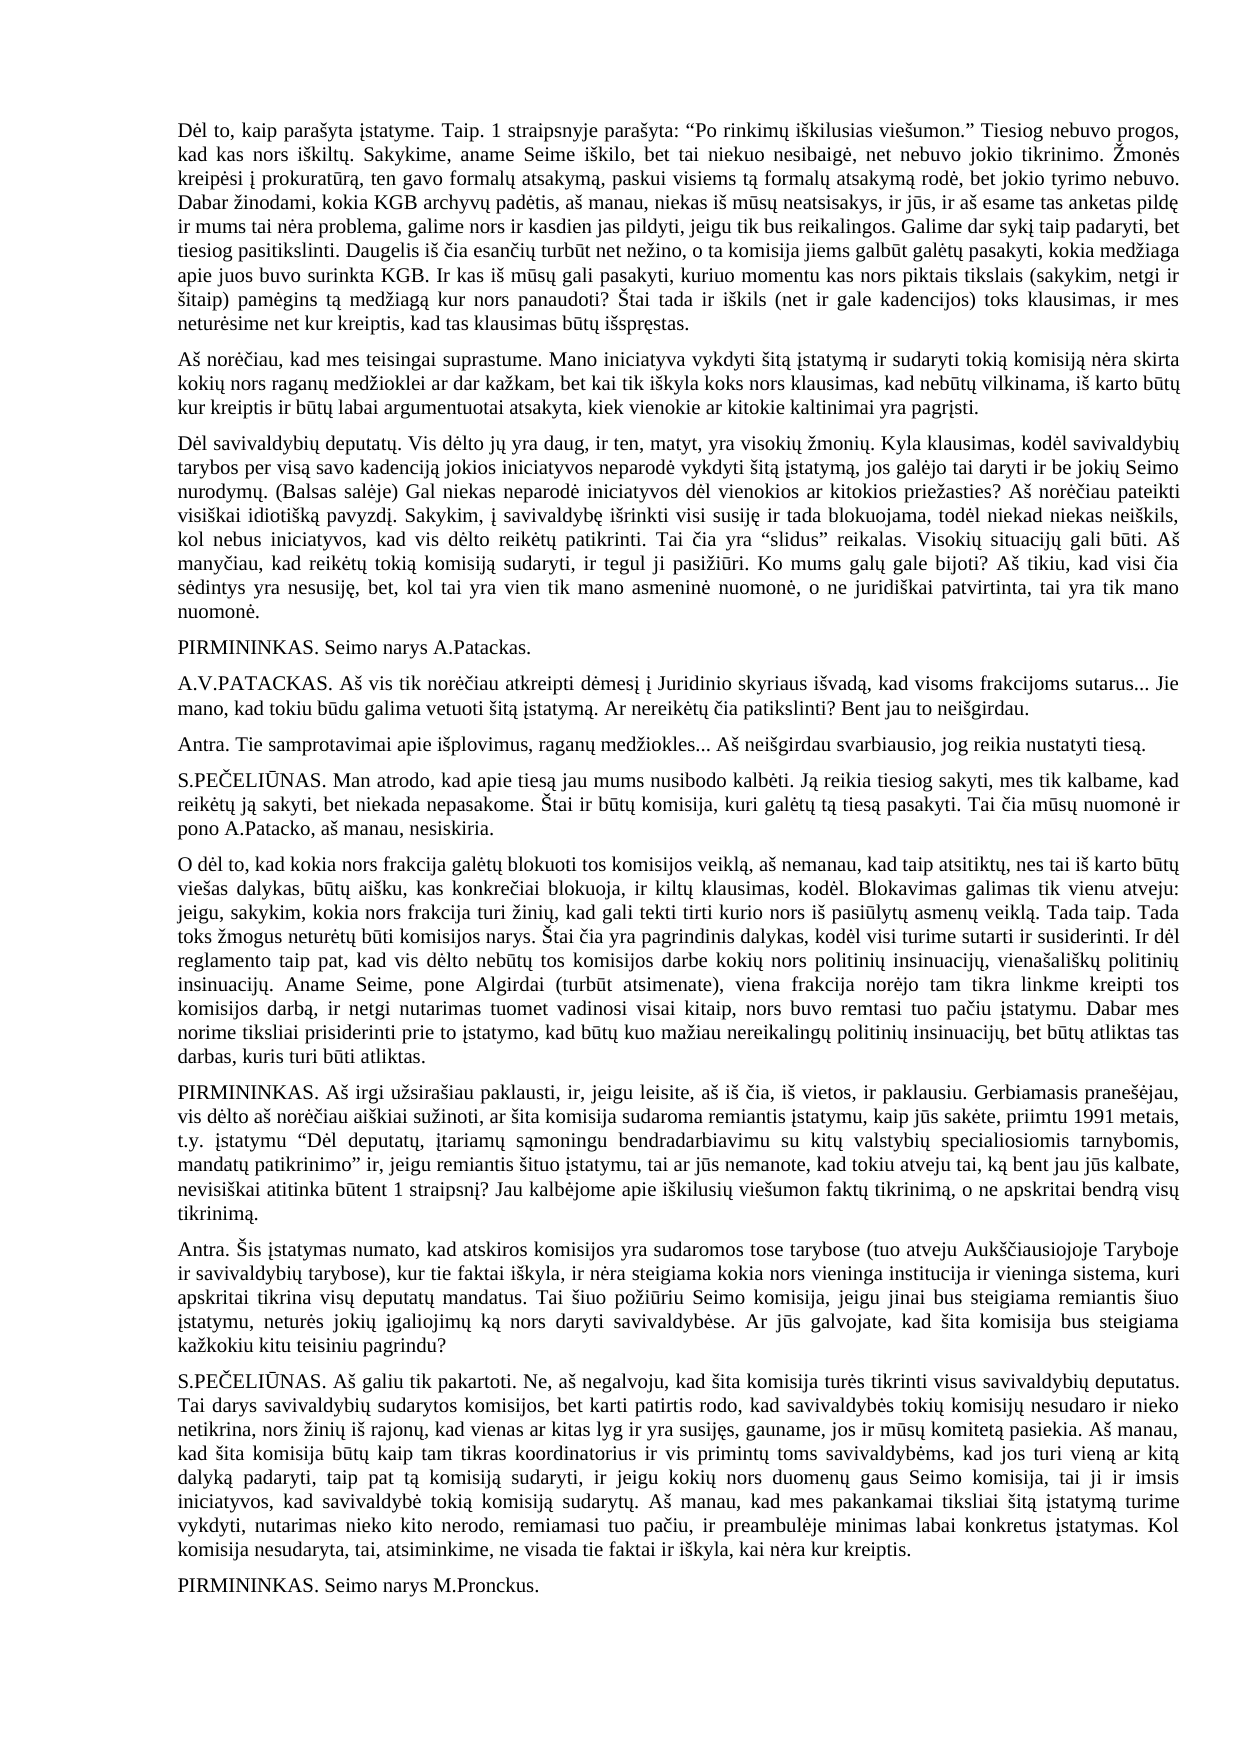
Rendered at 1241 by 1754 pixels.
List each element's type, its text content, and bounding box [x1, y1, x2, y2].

text S.PEČELIŪNAS. Man atrodo, kad apie tiesą jau mums nusibodo kalbėti. Ją reikia tiesiog sakyti, mes tik kalbame, kad reikėtų ją sakyti, bet niekada nepasakome. Štai ir būtų komisija, kuri galėtų tą tiesą pasakyti. Tai čia mūsų nuomonė ir pono A.Patacko, aš manau, nesiskiria. [177, 767, 1181, 840]
text PIRMININKAS. Seimo narys A.Patackas. [177, 635, 1181, 659]
text Antra. Šis įstatymas numato, kad atskiros komisijos yra sudaromos tose tarybose (tuo atveju Aukščiausiojoje Taryboje ir savivaldybių tarybose), kur tie faktai iškyla, ir nėra steigiama kokia nors vieninga institucija ir vieninga sistema, kuri apskritai tikrina visų deputatų mandatus. Tai šiuo požiūriu Seimo komisija, jeigu jinai bus steigiama remiantis šiuo įstatymu, neturės jokių įgaliojimų ką nors daryti savivaldybėse. Ar jūs galvojate, kad šita komisija bus steigiama kažkokiu kitu teisiniu pagrindu? [177, 1237, 1181, 1357]
text O dėl to, kad kokia nors frakcija galėtų blokuoti tos komisijos veiklą, aš nemanau, kad taip atsitiktų, nes tai iš karto būtų viešas dalykas, būtų aišku, kas konkrečiai blokuoja, ir kiltų klausimas, kodėl. Blokavimas galimas tik vienu atveju: jeigu, sakykim, kokia nors frakcija turi žinių, kad gali tekti tirti kurio nors iš pasiūlytų asmenų veiklą. Tada taip. Tada toks žmogus neturėtų būti komisijos narys. Štai čia yra pagrindinis dalykas, kodėl visi turime sutarti ir susiderinti. Ir dėl reglamento taip pat, kad vis dėlto nebūtų tos komisijos darbe kokių nors politinių insinuacijų, vienašališkų politinių insinuacijų. Aname Seime, pone Algirdai (turbūt atsimenate), viena frakcija norėjo tam tikra linkme kreipti tos komisijos darbą, ir netgi nutarimas tuomet vadinosi visai kitaip, nors buvo remtasi tuo pačiu įstatymu. Dabar mes norime tiksliai prisiderinti prie to įstatymo, kad būtų kuo mažiau nereikalingų politinių insinuacijų, bet būtų atliktas tas darbas, kuris turi būti atliktas. [177, 852, 1181, 1068]
text A.V.PATACKAS. Aš vis tik norėčiau atkreipti dėmesį į Juridinio skyriaus išvadą, kad visoms frakcijoms sutarus... Jie mano, kad tokiu būdu galima vetuoti šitą įstatymą. Ar nereikėtų čia patikslinti? Bent jau to neišgirdau. [177, 671, 1181, 719]
text Aš norėčiau, kad mes teisingai suprastume. Mano iniciatyva vykdyti šitą įstatymą ir sudaryti tokią komisiją nėra skirta kokių nors raganų medžioklei ar dar kažkam, bet kai tik iškyla koks nors klausimas, kad nebūtų vilkinama, iš karto būtų kur kreiptis ir būtų labai argumentuotai atsakyta, kiek vienokie ar kitokie kaltinimai yra pagrįsti. [177, 347, 1181, 419]
text Dėl savivaldybių deputatų. Vis dėlto jų yra daug, ir ten, matyt, yra visokių žmonių. Kyla klausimas, kodėl savivaldybių tarybos per visą savo kadenciją jokios iniciatyvos neparodė vykdyti šitą įstatymą, jos galėjo tai daryti ir be jokių Seimo nurodymų. (Balsas salėje) Gal niekas neparodė iniciatyvos dėl vienokios ar kitokios priežasties? Aš norėčiau pateikti visiškai idiotišką pavyzdį. Sakykim, į savivaldybę išrinkti visi susiję ir tada blokuojama, todėl niekad niekas neiškils, kol nebus iniciatyvos, kad vis dėlto reikėtų patikrinti. Tai čia yra “slidus” reikalas. Visokių situacijų gali būti. Aš manyčiau, kad reikėtų tokią komisiją sudaryti, ir tegul ji pasižiūri. Ko mums galų gale bijoti? Aš tikiu, kad visi čia sėdintys yra nesusiję, bet, kol tai yra vien tik mano asmeninė nuomonė, o ne juridiškai patvirtinta, tai yra tik mano nuomonė. [177, 431, 1181, 623]
text PIRMININKAS. Seimo narys M.Pronckus. [177, 1573, 1181, 1597]
text PIRMININKAS. Aš irgi užsirašiau paklausti, ir, jeigu leisite, aš iš čia, iš vietos, ir paklausiu. Gerbiamasis pranešėjau, vis dėlto aš norėčiau aiškiai sužinoti, ar šita komisija sudaroma remiantis įstatymu, kaip jūs sakėte, priimtu 1991 metais, t.y. įstatymu “Dėl deputatų, įtariamų sąmoningu bendradarbiavimu su kitų valstybių specialiosiomis tarnybomis, mandatų patikrinimo” ir, jeigu remiantis šituo įstatymu, tai ar jūs nemanote, kad tokiu atveju tai, ką bent jau jūs kalbate, nevisiškai atitinka būtent 1 straipsnį? Jau kalbėjome apie iškilusių viešumon faktų tikrinimą, o ne apskritai bendrą visų tikrinimą. [177, 1080, 1181, 1224]
text S.PEČELIŪNAS. Aš galiu tik pakartoti. Ne, aš negalvoju, kad šita komisija turės tikrinti visus savivaldybių deputatus. Tai darys savivaldybių sudarytos komisijos, bet karti patirtis rodo, kad savivaldybės tokių komisijų nesudaro ir nieko netikrina, nors žinių iš rajonų, kad vienas ar kitas lyg ir yra susijęs, gauname, jos ir mūsų komitetą pasiekia. Aš manau, kad šita komisija būtų kaip tam tikras koordinatorius ir vis primintų toms savivaldybėms, kad jos turi vieną ar kitą dalyką padaryti, taip pat tą komisiją sudaryti, ir jeigu kokių nors duomenų gaus Seimo komisija, tai ji ir imsis iniciatyvos, kad savivaldybė tokią komisiją sudarytų. Aš manau, kad mes pakankamai tiksliai šitą įstatymą turime vykdyti, nutarimas nieko kito nerodo, remiamasi tuo pačiu, ir preambulėje minimas labai konkretus įstatymas. Kol komisija nesudaryta, tai, atsiminkime, ne visada tie faktai ir iškyla, kai nėra kur kreiptis. [177, 1369, 1181, 1561]
text Dėl to, kaip parašyta įstatyme. Taip. 1 straipsnyje parašyta: “Po rinkimų iškilusias viešumon.” Tiesiog nebuvo progos, kad kas nors iškiltų. Sakykime, aname Seime iškilo, bet tai niekuo nesibaigė, net nebuvo jokio tikrinimo. Žmonės kreipėsi į prokuratūrą, ten gavo formalų atsakymą, paskui visiems tą formalų atsakymą rodė, bet jokio tyrimo nebuvo. Dabar žinodami, kokia KGB archyvų padėtis, aš manau, niekas iš mūsų neatsisakys, ir jūs, ir aš esame tas anketas pildę ir mums tai nėra problema, galime nors ir kasdien jas pildyti, jeigu tik bus reikalingos. Galime dar sykį taip padaryti, bet tiesiog pasitikslinti. Daugelis iš čia esančių turbūt net nežino, o ta komisija jiems galbūt galėtų pasakyti, kokia medžiaga apie juos buvo surinkta KGB. Ir kas iš mūsų gali pasakyti, kuriuo momentu kas nors piktais tikslais (sakykim, netgi ir šitaip) pamėgins tą medžiagą kur nors panaudoti? Štai tada ir iškils (net ir gale kadencijos) toks klausimas, ir mes neturėsime net kur kreiptis, kad tas klausimas būtų išspręstas. [177, 118, 1181, 335]
text Antra. Tie samprotavimai apie išplovimus, raganų medžiokles... Aš neišgirdau svarbiausio, jog reikia nustatyti tiesą. [177, 731, 1181, 756]
